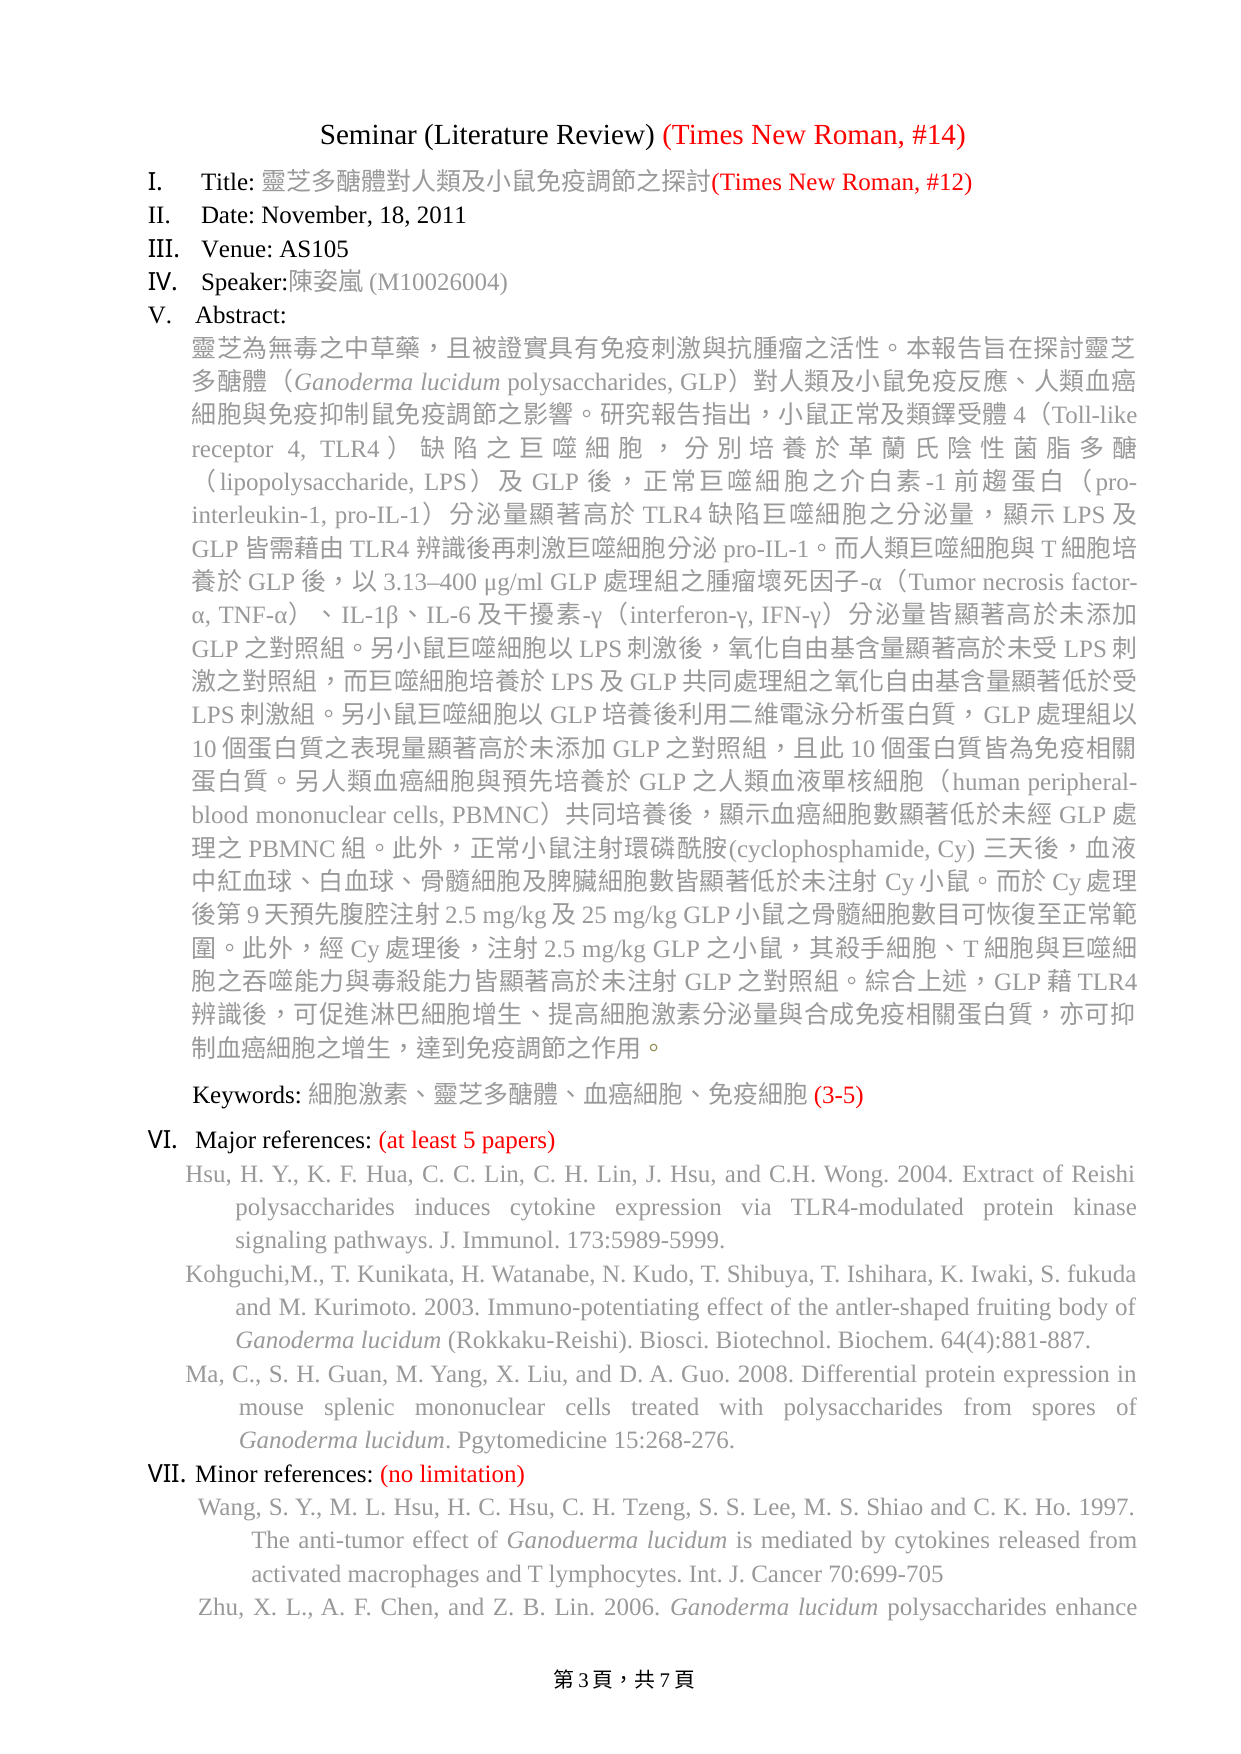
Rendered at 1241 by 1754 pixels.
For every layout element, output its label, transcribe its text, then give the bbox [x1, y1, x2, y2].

list Abstract: [148, 297, 1137, 331]
text Keywords: 細胞激素、靈芝多醣體、血癌細胞、免疫細胞 (3-5) [192, 1076, 1137, 1110]
text Zhu, X. L., A. F. Chen, and Z. B. Lin. 2006. Ganoderma lucidum polysaccharides enhance [198, 1589, 1137, 1622]
list Venue: AS105 [148, 231, 1137, 264]
text Seminar (Literature Review) (Times New Roman, #14) [148, 118, 1137, 151]
list Major references: (at least 5 papers) [148, 1122, 1137, 1156]
text Wang, S. Y., M. L. Hsu, H. C. Hsu, C. H. Tzeng, S. S. Lee, M. S. Shiao and C. K. Ho. 1997. The anti-tumor effect of Ganoduerma lucidum is mediated by cytokines released from activated macrophages and T lymphocytes. Int. J. Cancer 70:699-705 [198, 1489, 1137, 1589]
list Title: 靈芝多醣體對人類及小鼠免疫調節之探討(Times New Roman, #12) [148, 164, 1137, 197]
list Minor references: (no limitation) [148, 1456, 1137, 1489]
list Speaker:陳姿嵐 (M10026004) [148, 264, 1137, 297]
text Kohguchi,M., T. Kunikata, H. Watanabe, N. Kudo, T. Shibuya, T. Ishihara, K. Iwaki, S. fukuda and M. Kurimoto. 2003. Immuno-potentiating effect of the antler-shaped fruiting body of Ganoderma lucidum (Rokkaku-Reishi). Biosci. Biotechnol. Biochem. 64(4):881-887. [185, 1256, 1137, 1356]
list Date: November, 18, 2011 [148, 197, 1137, 231]
text 靈芝為無毒之中草藥，且被證實具有免疫刺激與抗腫瘤之活性。本報告旨在探討靈芝多醣體（Ganoderma lucidum polysaccharides, GLP）對人類及小鼠免疫反應、人類血癌細胞與免疫抑制鼠免疫調節之影響。研究報告指出，小鼠正常及類鐸受體4（Toll-like receptor 4, TLR4）缺陷之巨噬細胞，分別培養於革蘭氏陰性菌脂多醣（lipopolysaccharide, LPS）及GLP後，正常巨噬細胞之介白素-1前趨蛋白（pro-interleukin-1, pro-IL-1）分泌量顯著高於TLR4缺陷巨噬細胞之分泌量，顯示LPS及GLP皆需藉由TLR4 辨識後再刺激巨噬細胞分泌pro-IL-1。而人類巨噬細胞與T細胞培養於GLP後，以3.13–400 μg/ml GLP處理組之腫瘤壞死因子-α（Tumor necrosis factor-α, TNF-α）、IL-1β、IL-6及干擾素-γ（interferon-γ, IFN-γ）分泌量皆顯著高於未添加GLP之對照組。另小鼠巨噬細胞以LPS刺激後，氧化自由基含量顯著高於未受LPS刺激之對照組，而巨噬細胞培養於LPS及GLP共同處理組之氧化自由基含量顯著低於受LPS刺激組。另小鼠巨噬細胞以GLP培養後利用二維電泳分析蛋白質，GLP處理組以10個蛋白質之表現量顯著高於未添加GLP之對照組，且此10個蛋白質皆為免疫相關蛋白質。另人類血癌細胞與預先培養於GLP之人類血液單核細胞（human peripheral-blood mononuclear cells, PBMNC）共同培養後，顯示血癌細胞數顯著低於未經GLP處理之PBMNC組。此外，正常小鼠注射環磷酰胺(cyclophosphamide, Cy) 三天後，血液中紅血球、白血球、骨髓細胞及脾臟細胞數皆顯著低於未注射Cy小鼠。而於Cy處理後第9天預先腹腔注射2.5 mg/kg及25 mg/kg GLP小鼠之骨髓細胞數目可恢復至正常範圍。此外，經Cy處理後，注射2.5 mg/kg GLP 之小鼠，其殺手細胞、T細胞與巨噬細胞之吞噬能力與毒殺能力皆顯著高於未注射GLP之對照組。綜合上述，GLP藉TLR4辨識後，可促進淋巴細胞增生、提高細胞激素分泌量與合成免疫相關蛋白質，亦可抑制血癌細胞之增生，達到免疫調節之作用。 [191, 331, 1137, 1064]
text Hsu, H. Y., K. F. Hua, C. C. Lin, C. H. Lin, J. Hsu, and C.H. Wong. 2004. Extract of Reishi polysaccharides induces cytokine expression via TLR4-modulated protein kinase signaling pathways. J. Immunol. 173:5989-5999. [185, 1156, 1137, 1256]
text Ma, C., S. H. Guan, M. Yang, X. Liu, and D. A. Guo. 2008. Differential protein expression in mouse splenic mononuclear cells treated with polysaccharides from spores of Ganoderma lucidum. Pgytomedicine 15:268-276. [185, 1356, 1137, 1456]
